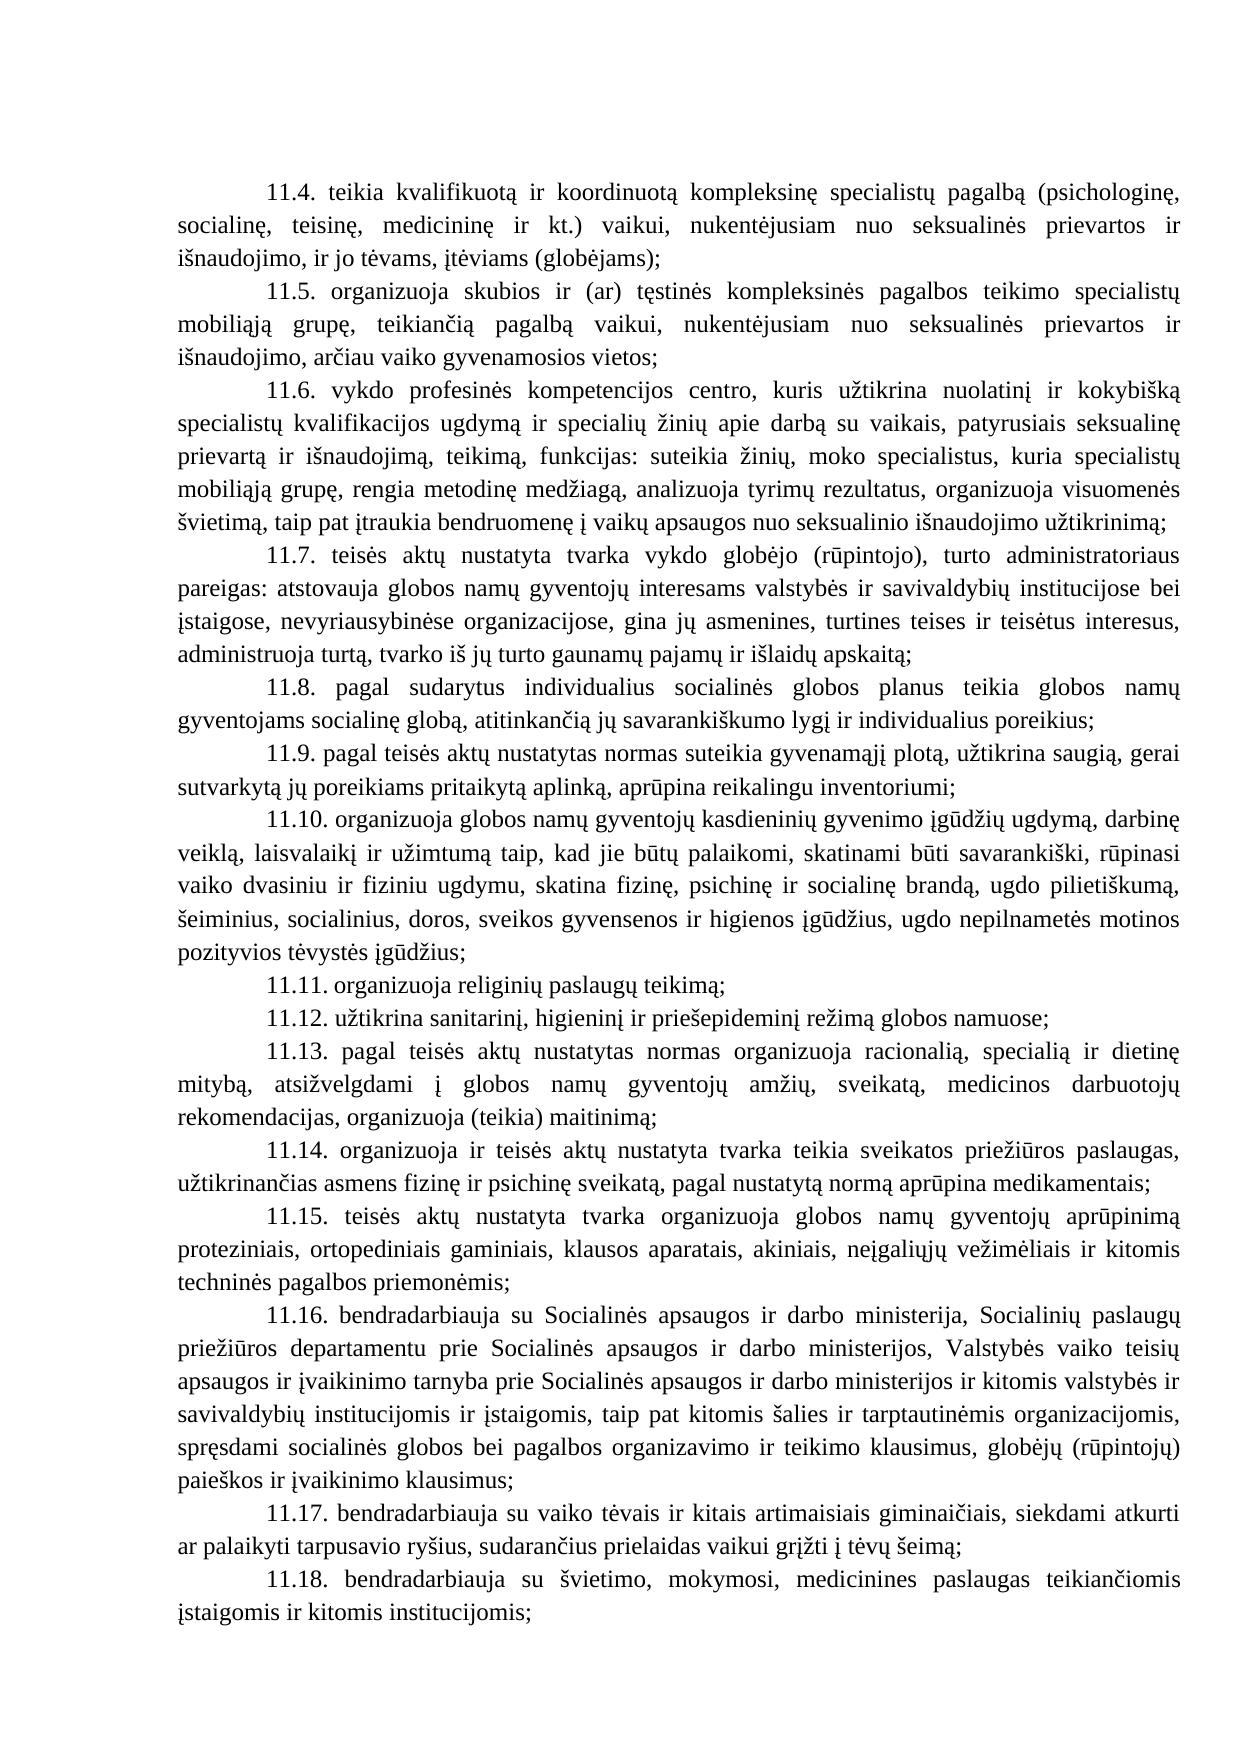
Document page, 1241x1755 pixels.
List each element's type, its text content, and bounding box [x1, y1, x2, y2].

text 11.11. organizuoja religinių paslaugų teikimą; [177, 970, 1181, 999]
text 11.4. teikia kvalifikuotą ir koordinuotą kompleksinę specialistų pagalbą (psichologinę, socialinę, teisinę, medicininę ir kt.) vaikui, nukentėjusiam nuo seksualinės prievartos ir išnaudojimo, ir jo tėvams, įtėviams (globėjams); [177, 177, 1181, 272]
text 11.15. teisės aktų nustatyta tvarka organizuoja globos namų gyventojų aprūpinimą proteziniais, ortopediniais gaminiais, klausos aparatais, akiniais, neįgaliųjų vežimėliais ir kitomis techninės pagalbos priemonėmis; [177, 1201, 1181, 1296]
text 11.6. vykdo profesinės kompetencijos centro, kuris užtikrina nuolatinį ir kokybišką specialistų kvalifikacijos ugdymą ir specialių žinių apie darbą su vaikais, patyrusiais seksualinę prievartą ir išnaudojimą, teikimą, funkcijas: suteikia žinių, moko specialistus, kuria specialistų mobiliąją grupę, rengia metodinę medžiagą, analizuoja tyrimų rezultatus, organizuoja visuomenės švietimą, taip pat įtraukia bendruomenę į vaikų apsaugos nuo seksualinio išnaudojimo užtikrinimą; [177, 375, 1181, 536]
text 11.17. bendradarbiauja su vaiko tėvais ir kitais artimaisiais giminaičiais, siekdami atkurti ar palaikyti tarpusavio ryšius, sudarančius prielaidas vaikui grįžti į tėvų šeimą; [177, 1498, 1181, 1560]
text 11.7. teisės aktų nustatyta tvarka vykdo globėjo (rūpintojo), turto administratoriaus pareigas: atstovauja globos namų gyventojų interesams valstybės ir savivaldybių institucijose bei įstaigose, nevyriausybinėse organizacijose, gina jų asmenines, turtines teises ir teisėtus interesus, administruoja turtą, tvarko iš jų turto gaunamų pajamų ir išlaidų apskaitą; [177, 540, 1181, 668]
text 11.18. bendradarbiauja su švietimo, mokymosi, medicinines paslaugas teikiančiomis įstaigomis ir kitomis institucijomis; [177, 1564, 1181, 1626]
text 11.9. pagal teisės aktų nustatytas normas suteikia gyvenamąjį plotą, užtikrina saugią, gerai sutvarkytą jų poreikiams pritaikytą aplinką, aprūpina reikalingu inventoriumi; [177, 738, 1181, 800]
text 11.10. organizuoja globos namų gyventojų kasdieninių gyvenimo įgūdžių ugdymą, darbinę veiklą, laisvalaikį ir užimtumą taip, kad jie būtų palaikomi, skatinami būti savarankiški, rūpinasi vaiko dvasiniu ir fiziniu ugdymu, skatina fizinę, psichinę ir socialinę brandą, ugdo pilietiškumą, šeiminius, socialinius, doros, sveikos gyvensenos ir higienos įgūdžius, ugdo nepilnametės motinos pozityvios tėvystės įgūdžius; [177, 804, 1181, 965]
text 11.14. organizuoja ir teisės aktų nustatyta tvarka teikia sveikatos priežiūros paslaugas, užtikrinančias asmens fizinę ir psichinę sveikatą, pagal nustatytą normą aprūpina medikamentais; [177, 1135, 1181, 1197]
text 11.13. pagal teisės aktų nustatytas normas organizuoja racionalią, specialią ir dietinę mitybą, atsižvelgdami į globos namų gyventojų amžių, sveikatą, medicinos darbuotojų rekomendacijas, organizuoja (teikia) maitinimą; [177, 1036, 1181, 1131]
text 11.12. užtikrina sanitarinį, higieninį ir priešepideminį režimą globos namuose; [177, 1003, 1181, 1032]
text 11.16. bendradarbiauja su Socialinės apsaugos ir darbo ministerija, Socialinių paslaugų priežiūros departamentu prie Socialinės apsaugos ir darbo ministerijos, Valstybės vaiko teisių apsaugos ir įvaikinimo tarnyba prie Socialinės apsaugos ir darbo ministerijos ir kitomis valstybės ir savivaldybių institucijomis ir įstaigomis, taip pat kitomis šalies ir tarptautinėmis organizacijomis, spręsdami socialinės globos bei pagalbos organizavimo ir teikimo klausimus, globėjų (rūpintojų) paieškos ir įvaikinimo klausimus; [177, 1300, 1181, 1494]
text 11.8. pagal sudarytus individualius socialinės globos planus teikia globos namų gyventojams socialinę globą, atitinkančią jų savarankiškumo lygį ir individualius poreikius; [177, 672, 1181, 734]
text 11.5. organizuoja skubios ir (ar) tęstinės kompleksinės pagalbos teikimo specialistų mobiliąją grupę, teikiančią pagalbą vaikui, nukentėjusiam nuo seksualinės prievartos ir išnaudojimo, arčiau vaiko gyvenamosios vietos; [177, 276, 1181, 371]
